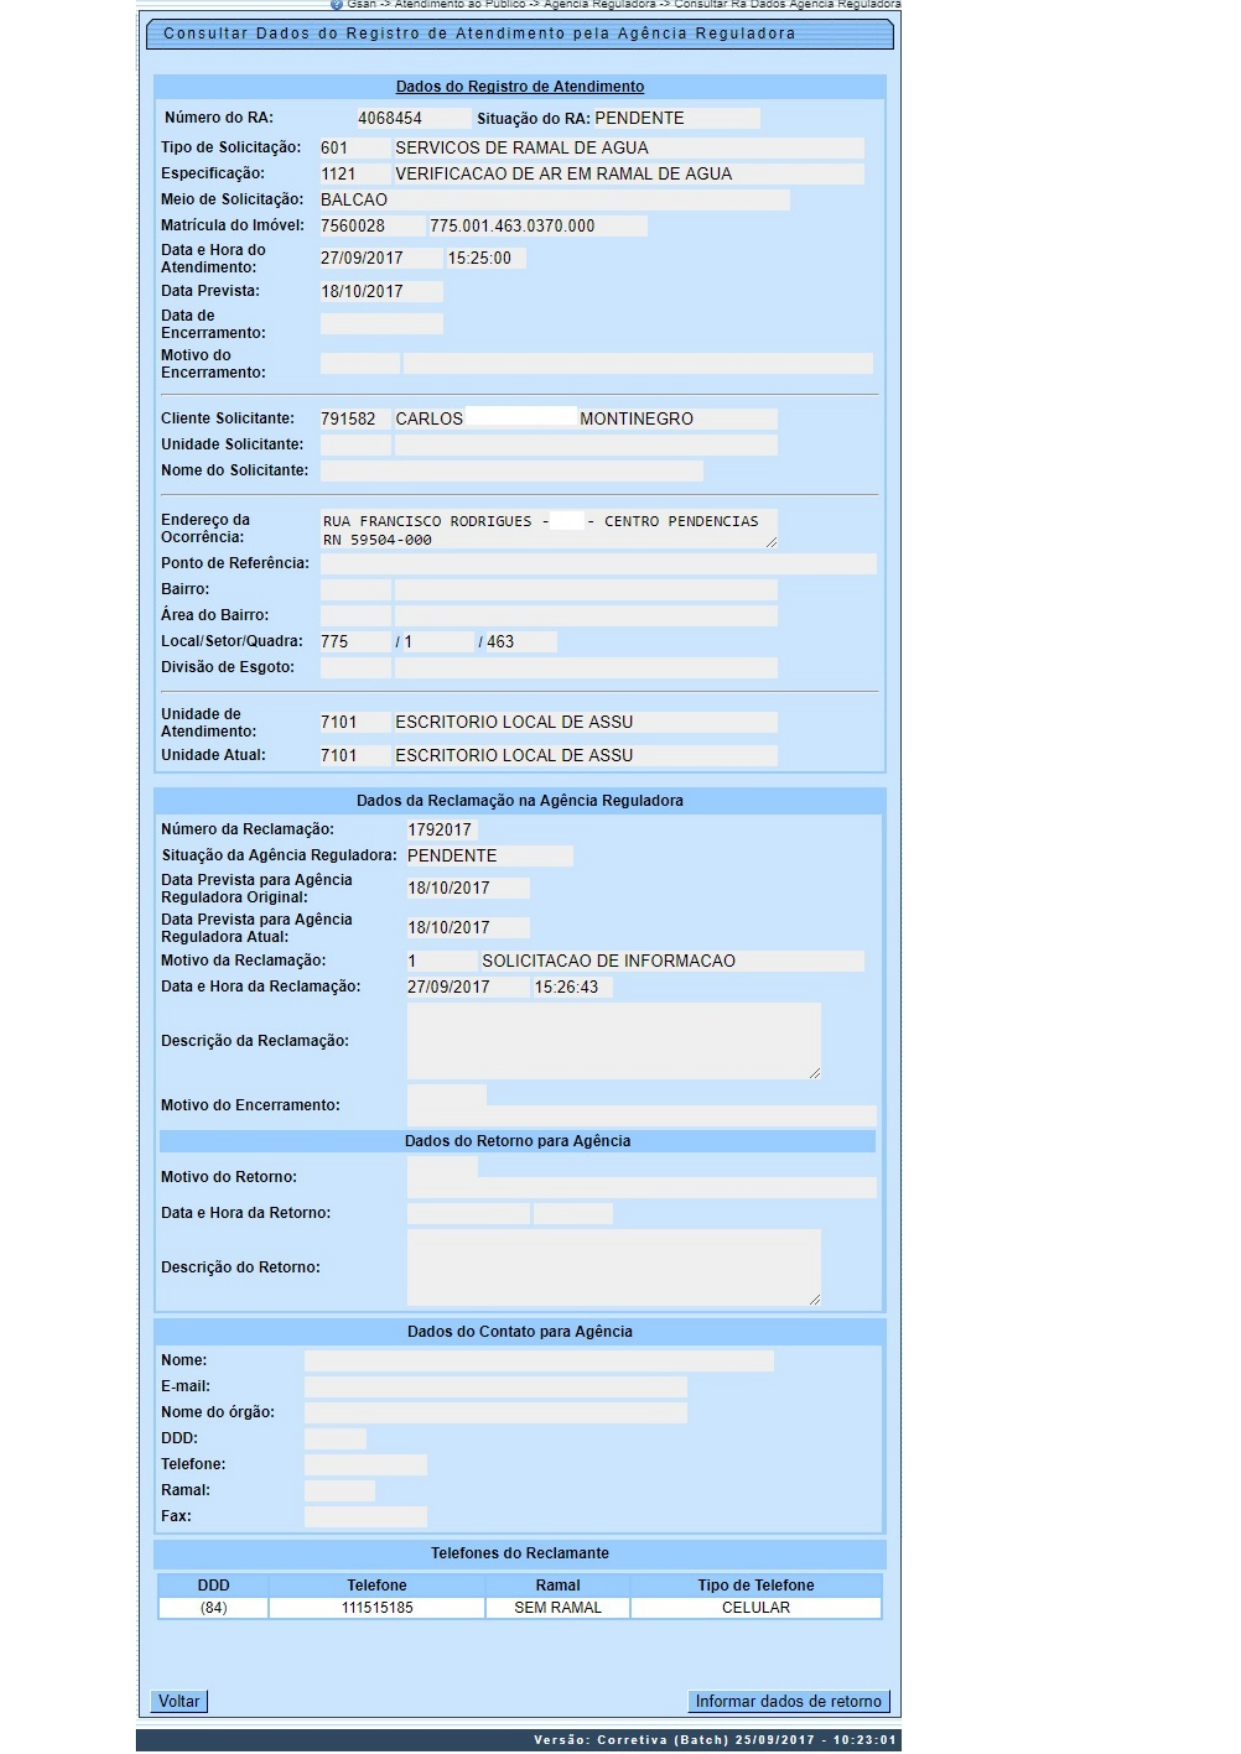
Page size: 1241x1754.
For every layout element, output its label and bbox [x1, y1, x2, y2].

picture [135, 0, 903, 1754]
